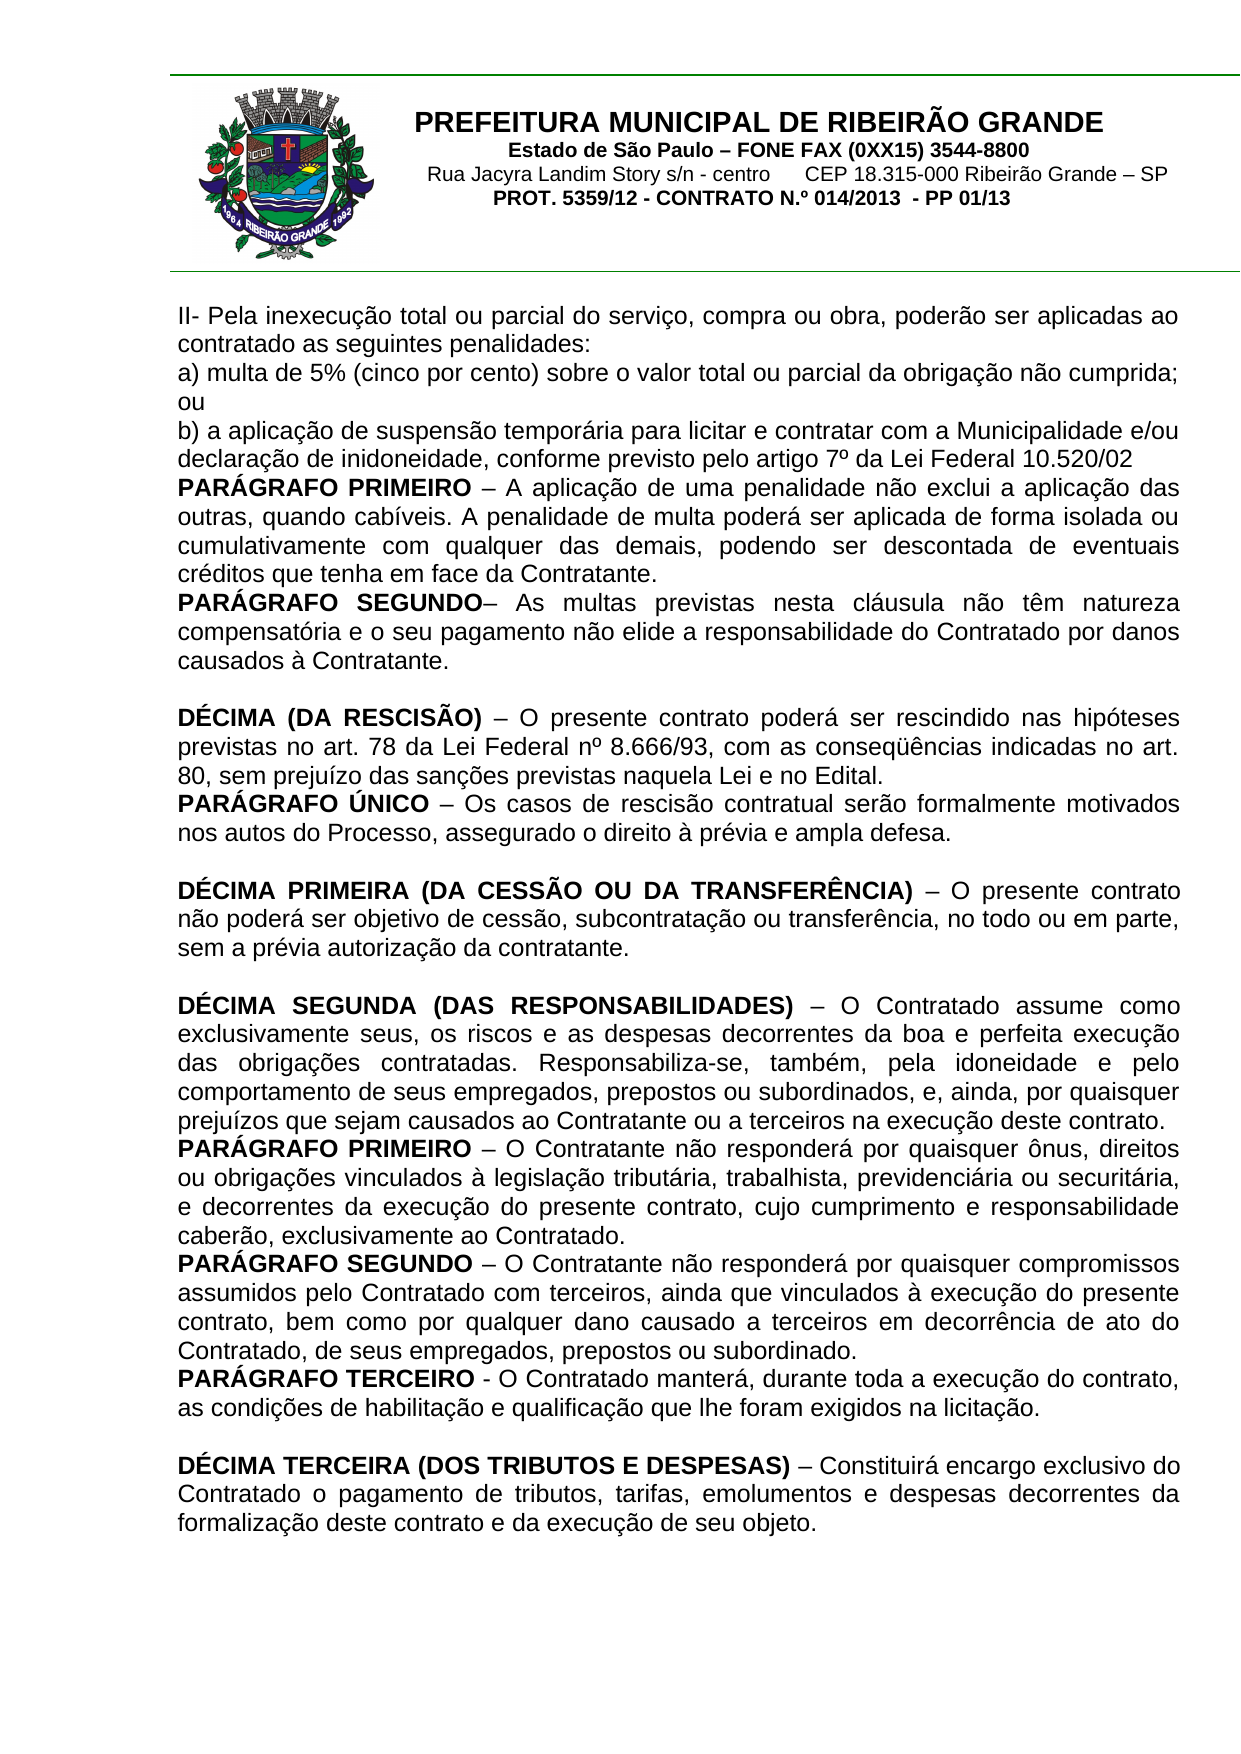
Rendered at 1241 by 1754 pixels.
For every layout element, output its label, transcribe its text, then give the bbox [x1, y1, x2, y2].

text a) multa de 5% (cinco por cento) sobre o valor total ou parcial da obrigação não cumprida; ou [177, 358, 1181, 416]
list b) a aplicação de suspensão temporária para licitar e contratar com a Municipalidade e/ou declaração de inidoneidade, conforme previsto pelo artigo 7º da Lei Federal 10.520/02 [177, 416, 1181, 473]
text DÉCIMA (DA RESCISÃO) – O presente contrato poderá ser rescindido nas hipóteses previstas no art. 78 da Lei Federal nº 8.666/93, com as conseqüências indicadas no art. 80, sem prejuízo das sanções previstas naquela Lei e no Edital. [177, 703, 1181, 789]
text DÉCIMA SEGUNDA (DAS RESPONSABILIDADES) – O Contratado assume como exclusivamente seus, os riscos e as despesas decorrentes da boa e perfeita execução das obrigações contratadas. Responsabiliza-se, também, pela idoneidade e pelo comportamento de seus empregados, prepostos ou subordinados, e, ainda, por quaisquer prejuízos que sejam causados ao Contratante ou a terceiros na execução deste contrato. [177, 991, 1181, 1134]
text PARÁGRAFO SEGUNDO – O Contratante não responderá por quaisquer compromissos assumidos pelo Contratado com terceiros, ainda que vinculados à execução do presente contrato, bem como por qualquer dano causado a terceiros em decorrência de ato do Contratado, de seus empregados, prepostos ou subordinado. [177, 1249, 1181, 1364]
text PARÁGRAFO SEGUNDO– As multas previstas nesta cláusula não têm natureza compensatória e o seu pagamento não elide a responsabilidade do Contratado por danos causados à Contratante. [177, 588, 1181, 674]
text II- Pela inexecução total ou parcial do serviço, compra ou obra, poderão ser aplicadas ao contratado as seguintes penalidades: [177, 301, 1181, 358]
text PARÁGRAFO TERCEIRO - O Contratado manterá, durante toda a execução do contrato, as condições de habilitação e qualificação que lhe foram exigidos na licitação. [177, 1364, 1181, 1422]
text PARÁGRAFO ÚNICO – Os casos de rescisão contratual serão formalmente motivados nos autos do Processo, assegurado o direito à prévia e ampla defesa. [177, 789, 1181, 847]
text PARÁGRAFO PRIMEIRO – O Contratante não responderá por quaisquer ônus, direitos ou obrigações vinculados à legislação tributária, trabalhista, previdenciária ou securitária, e decorrentes da execução do presente contrato, cujo cumprimento e responsabilidade caberão, exclusivamente ao Contratado. [177, 1134, 1181, 1249]
text DÉCIMA TERCEIRA (DOS TRIBUTOS E DESPESAS) – Constituirá encargo exclusivo do Contratado o pagamento de tributos, tarifas, emolumentos e despesas decorrentes da formalização deste contrato e da execução de seu objeto. [177, 1451, 1181, 1537]
picture [192, 83, 380, 264]
text DÉCIMA PRIMEIRA (DA CESSÃO OU DA TRANSFERÊNCIA) – O presente contrato não poderá ser objetivo de cessão, subcontratação ou transferência, no todo ou em parte, sem a prévia autorização da contratante. [177, 876, 1181, 962]
list PARÁGRAFO PRIMEIRO – A aplicação de uma penalidade não exclui a aplicação das outras, quando cabíveis. A penalidade de multa poderá ser aplicada de forma isolada ou cumulativamente com qualquer das demais, podendo ser descontada de eventuais créditos que tenha em face da Contratante. [177, 473, 1181, 588]
